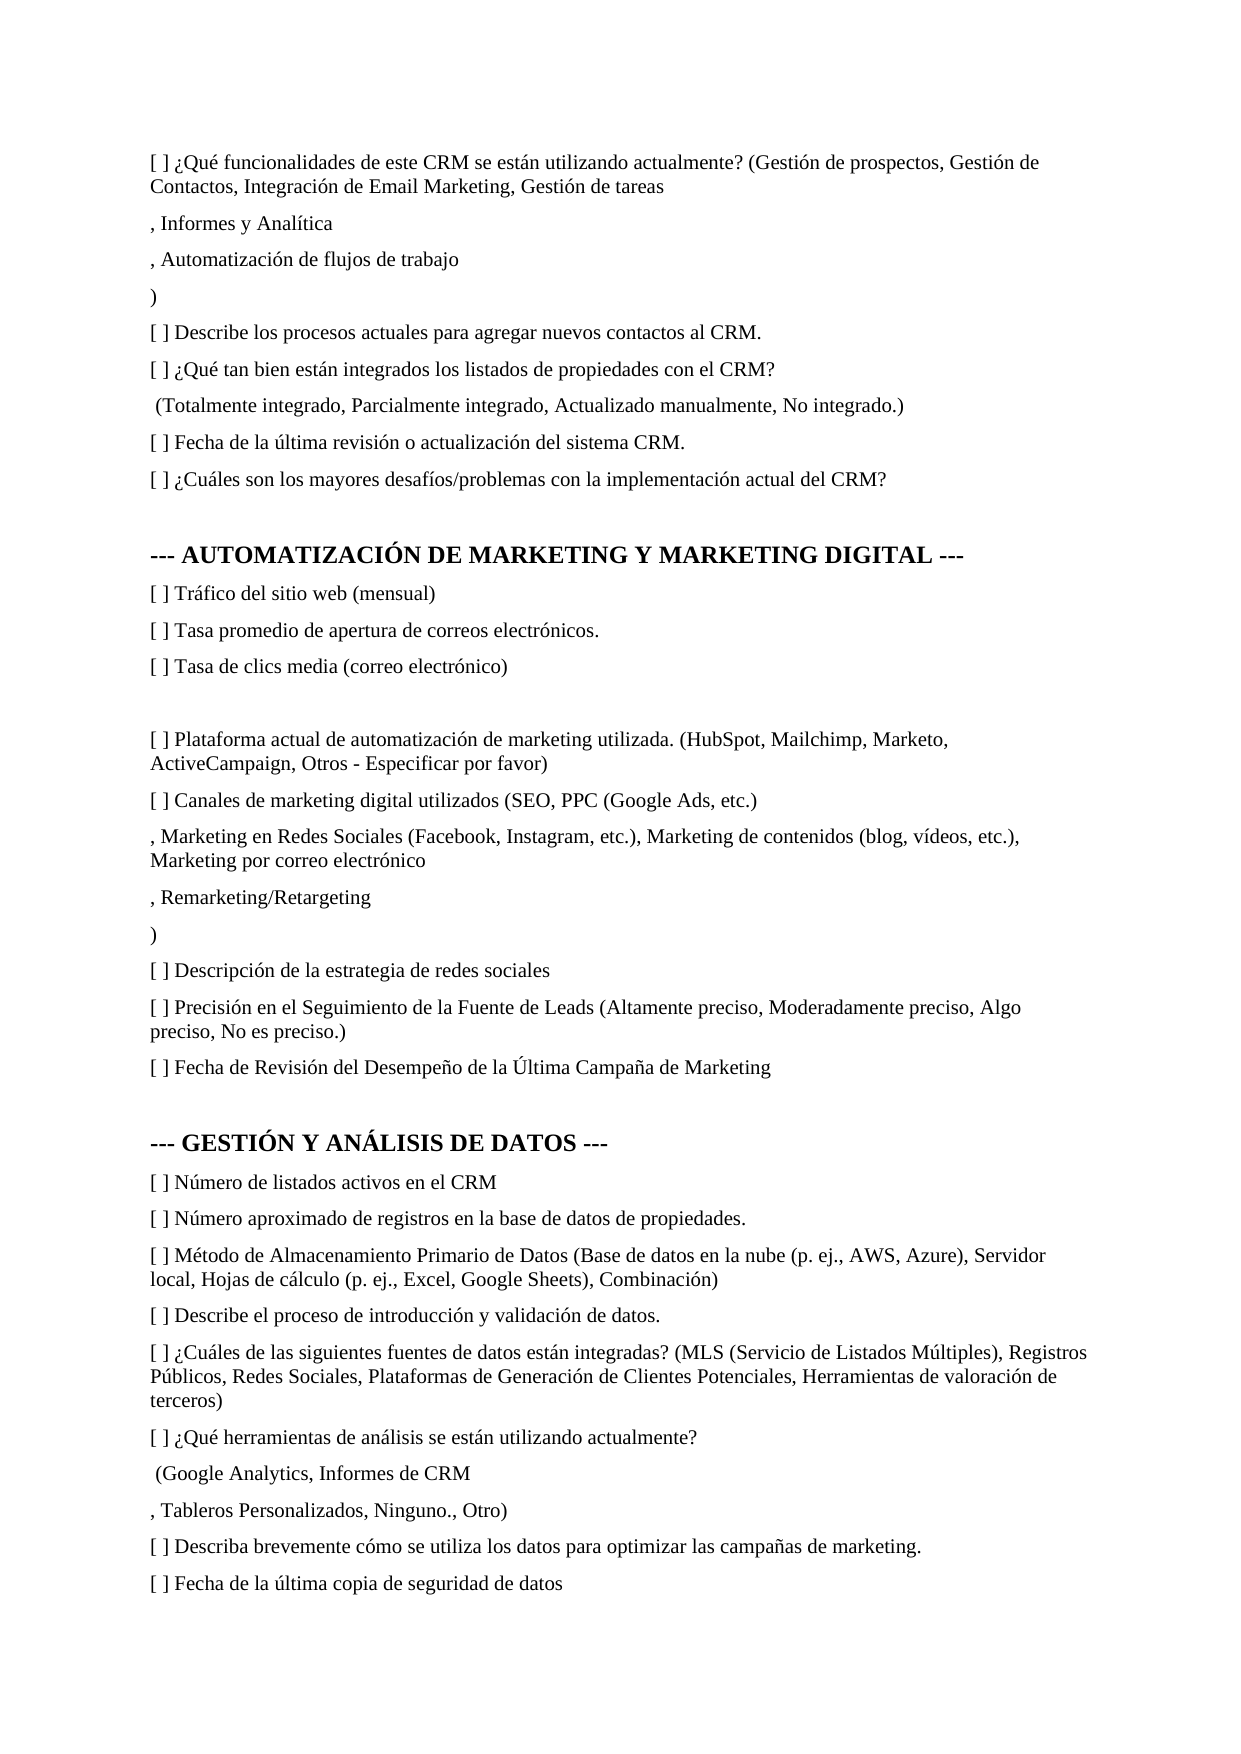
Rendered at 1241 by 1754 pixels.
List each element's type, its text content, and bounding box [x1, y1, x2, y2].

text [ ] ¿Qué funcionalidades de este CRM se están utilizando actualmente? (Gestión de prospectos, Gestión de Contactos, Integración de Email Marketing, Gestión de tareas [150, 150, 1090, 198]
text [ ] ¿Qué herramientas de análisis se están utilizando actualmente? [150, 1425, 1090, 1449]
text [ ] Número de listados activos en el CRM [150, 1170, 1090, 1194]
text , Remarketing/Retargeting [150, 885, 1090, 909]
text [ ] ¿Cuáles son los mayores desafíos/problemas con la implementación actual del CRM? [150, 467, 1090, 491]
text (Totalmente integrado, Parcialmente integrado, Actualizado manualmente, No integrado.) [150, 393, 1090, 417]
text [ ] ¿Cuáles de las siguientes fuentes de datos están integradas? (MLS (Servicio de Listados Múltiples), Registros Públicos, Redes Sociales, Plataformas de Generación de Clientes Potenciales, Herramientas de valoración de terceros) [150, 1340, 1090, 1412]
text (Google Analytics, Informes de CRM [150, 1461, 1090, 1485]
text [ ] ¿Qué tan bien están integrados los listados de propiedades con el CRM? [150, 357, 1090, 381]
text , Informes y Analítica [150, 211, 1090, 235]
text [ ] Tráfico del sitio web (mensual) [150, 581, 1090, 605]
text [ ] Descripción de la estrategia de redes sociales [150, 958, 1090, 982]
text [ ] Método de Almacenamiento Primario de Datos (Base de datos en la nube (p. ej., AWS, Azure), Servidor local, Hojas de cálculo (p. ej., Excel, Google Sheets), Combinación) [150, 1243, 1090, 1291]
text , Automatización de flujos de trabajo [150, 247, 1090, 271]
text ) [150, 284, 1090, 308]
text [ ] Canales de marketing digital utilizados (SEO, PPC (Google Ads, etc.) [150, 788, 1090, 812]
text , Marketing en Redes Sociales (Facebook, Instagram, etc.), Marketing de contenidos (blog, vídeos, etc.), Marketing por correo electrónico [150, 824, 1090, 872]
text , Tableros Personalizados, Ninguno., Otro) [150, 1498, 1090, 1522]
text [ ] Describe los procesos actuales para agregar nuevos contactos al CRM. [150, 320, 1090, 344]
text [ ] Plataforma actual de automatización de marketing utilizada. (HubSpot, Mailchimp, Marketo, ActiveCampaign, Otros - Especificar por favor) [150, 727, 1090, 775]
text [ ] Fecha de la última copia de seguridad de datos [150, 1571, 1090, 1595]
text [ ] Describa brevemente cómo se utiliza los datos para optimizar las campañas de marketing. [150, 1534, 1090, 1558]
text ) [150, 922, 1090, 946]
text [ ] Tasa de clics media (correo electrónico) [150, 654, 1090, 678]
text [ ] Tasa promedio de apertura de correos electrónicos. [150, 617, 1090, 642]
text --- AUTOMATIZACIÓN DE MARKETING Y MARKETING DIGITAL --- [150, 540, 1090, 568]
text [ ] Fecha de Revisión del Desempeño de la Última Campaña de Marketing [150, 1055, 1090, 1079]
text [ ] Número aproximado de registros en la base de datos de propiedades. [150, 1206, 1090, 1230]
text [ ] Describe el proceso de introducción y validación de datos. [150, 1303, 1090, 1327]
text [ ] Precisión en el Seguimiento de la Fuente de Leads (Altamente preciso, Moderadamente preciso, Algo preciso, No es preciso.) [150, 995, 1090, 1043]
text --- GESTIÓN Y ANÁLISIS DE DATOS --- [150, 1128, 1090, 1157]
text [ ] Fecha de la última revisión o actualización del sistema CRM. [150, 430, 1090, 454]
